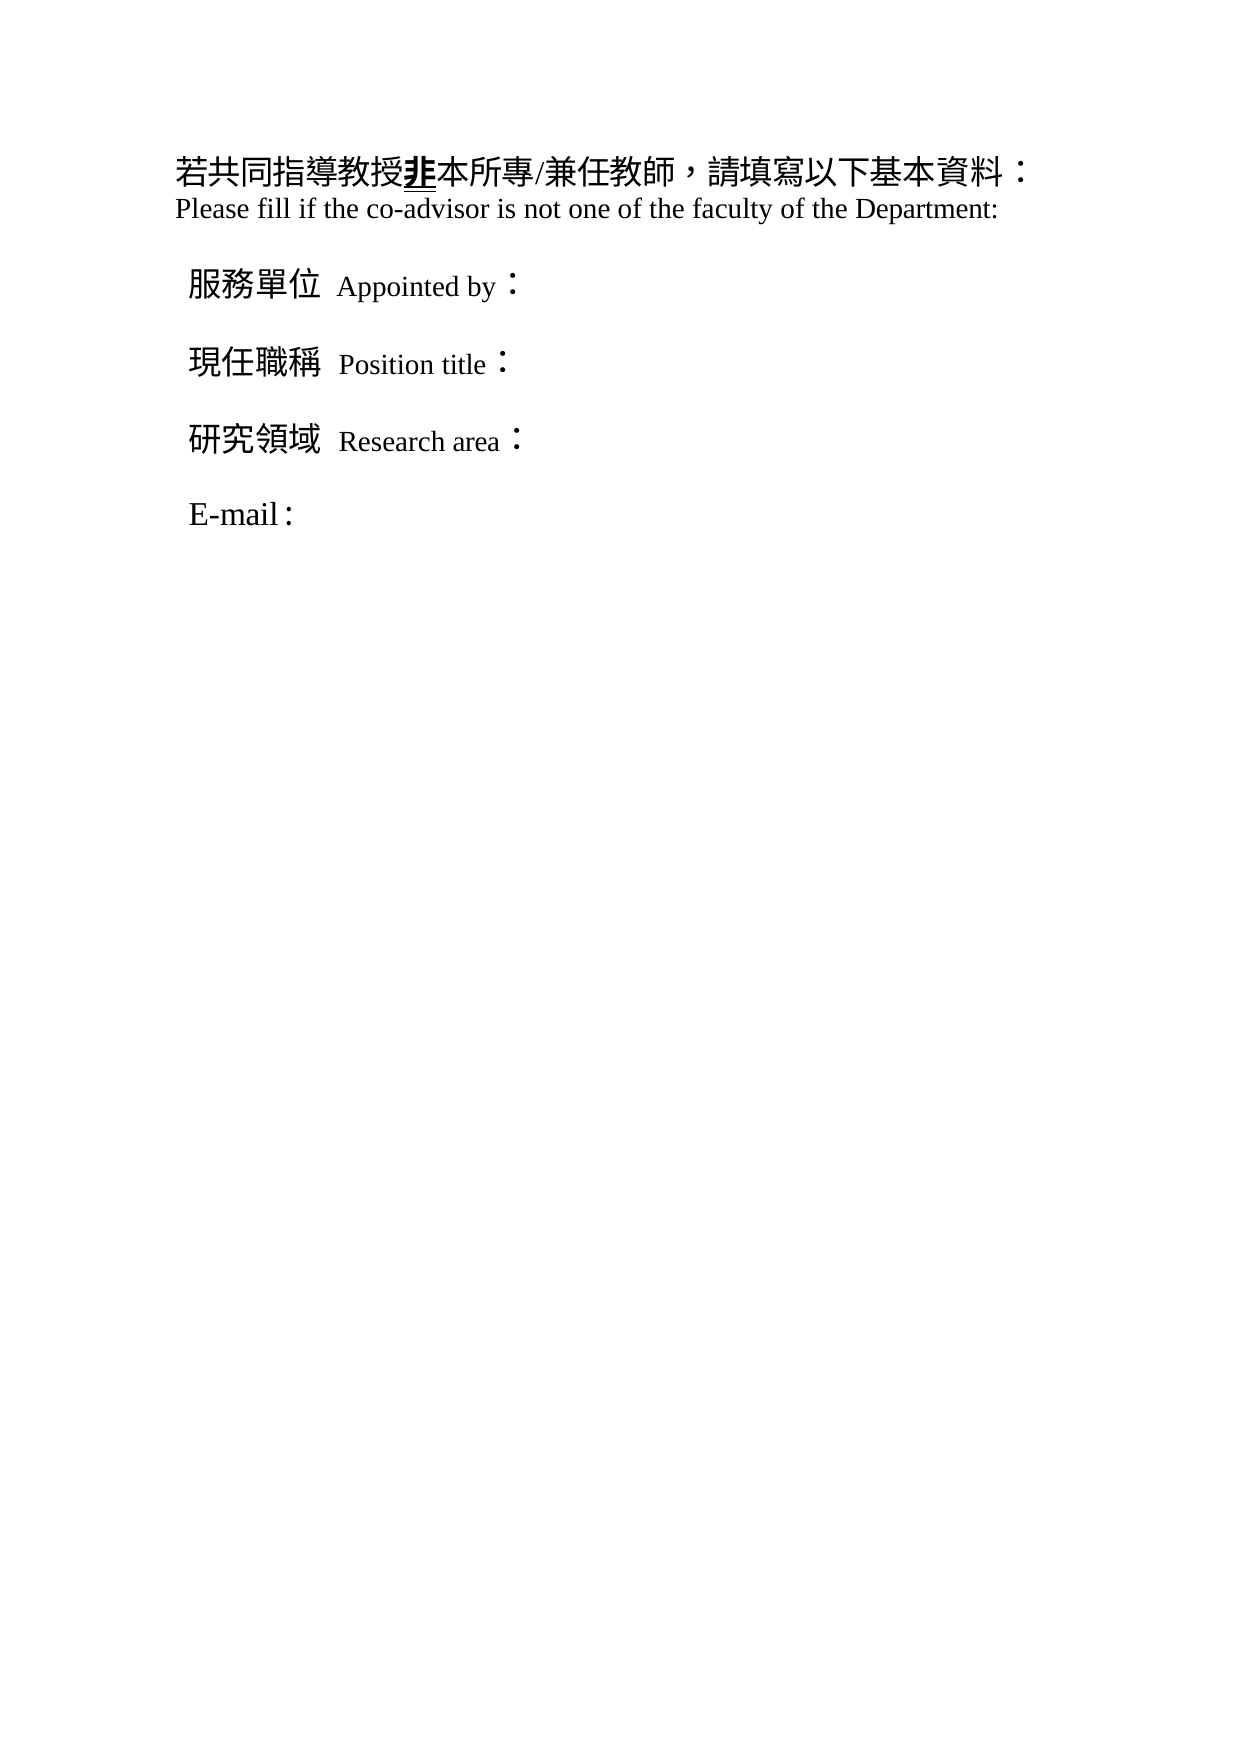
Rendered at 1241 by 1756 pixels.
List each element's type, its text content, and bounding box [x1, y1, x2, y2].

text 若共同指導教授非本所專/兼任教師，請填寫以下基本資料： [175, 149, 1061, 193]
text 現任職稱 Position title： [188, 336, 1066, 384]
text E-mail: [188, 489, 1066, 535]
text 服務單位 Appointed by： [188, 258, 1066, 306]
text 研究領域 Research area： [188, 413, 1066, 461]
text Please fill if the co-advisor is not one of the faculty of the Department: [175, 193, 1066, 225]
